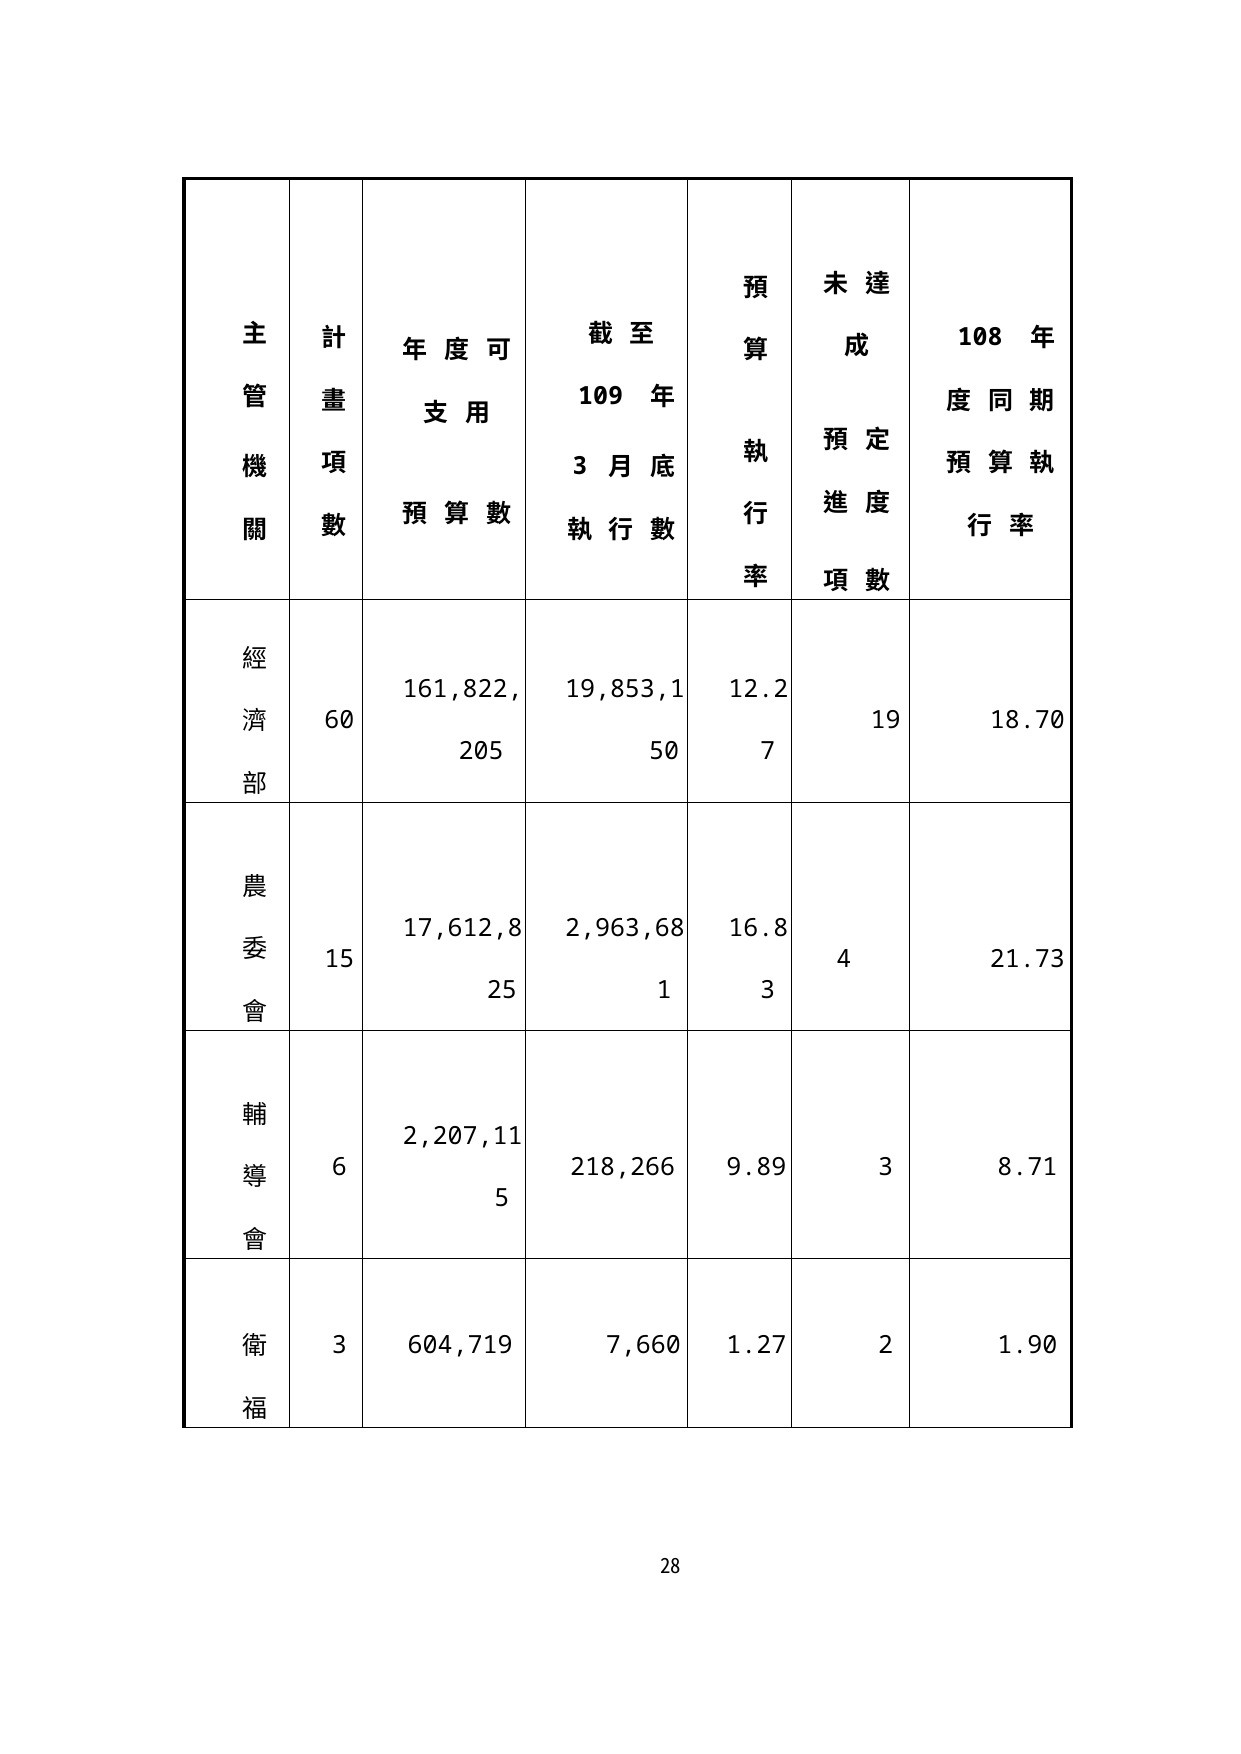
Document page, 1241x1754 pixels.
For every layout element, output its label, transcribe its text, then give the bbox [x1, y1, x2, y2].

table_cell 21.73 [910, 803, 1070, 1030]
table_cell 輔導會 [186, 1031, 289, 1258]
table_cell 218,266 [526, 1031, 687, 1258]
table_cell 2,207,115 [363, 1031, 525, 1258]
table_cell 17,612,825 [363, 803, 525, 1030]
table_header 主管 機關 [186, 180, 289, 599]
table_cell 16.83 [688, 803, 791, 1030]
table_cell 1.27 [688, 1259, 791, 1427]
table_header 108年度同期預算執行率 [910, 180, 1070, 599]
table_cell 1.90 [910, 1259, 1070, 1427]
table_cell 8.71 [910, 1031, 1070, 1258]
table_cell 農委會 [186, 803, 289, 1030]
table_cell 161,822,205 [363, 600, 525, 802]
table_header 計畫項數 [290, 180, 362, 599]
table_header 年度可支用 預算數 [363, 180, 525, 599]
table_header 未達成 預定進度 項數 [792, 180, 909, 599]
table_cell 60 [290, 600, 362, 802]
table_header 截至109年 3月底執行數 [526, 180, 687, 599]
table_cell 12.27 [688, 600, 791, 802]
table_cell 衛福 [186, 1259, 289, 1427]
table_cell 2 [792, 1259, 909, 1427]
table_cell 3 [792, 1031, 909, 1258]
table_cell 4 [792, 803, 909, 1030]
table_cell 15 [290, 803, 362, 1030]
table_cell 18.70 [910, 600, 1070, 802]
table_cell 604,719 [363, 1259, 525, 1427]
table_cell 19 [792, 600, 909, 802]
table_cell 經濟部 [186, 600, 289, 802]
table_cell 2,963,681 [526, 803, 687, 1030]
table_cell 3 [290, 1259, 362, 1427]
table_header 預算 執行率 [688, 180, 791, 599]
table_cell 7,660 [526, 1259, 687, 1427]
table_cell 19,853,150 [526, 600, 687, 802]
table_cell 9.89 [688, 1031, 791, 1258]
table_cell 6 [290, 1031, 362, 1258]
